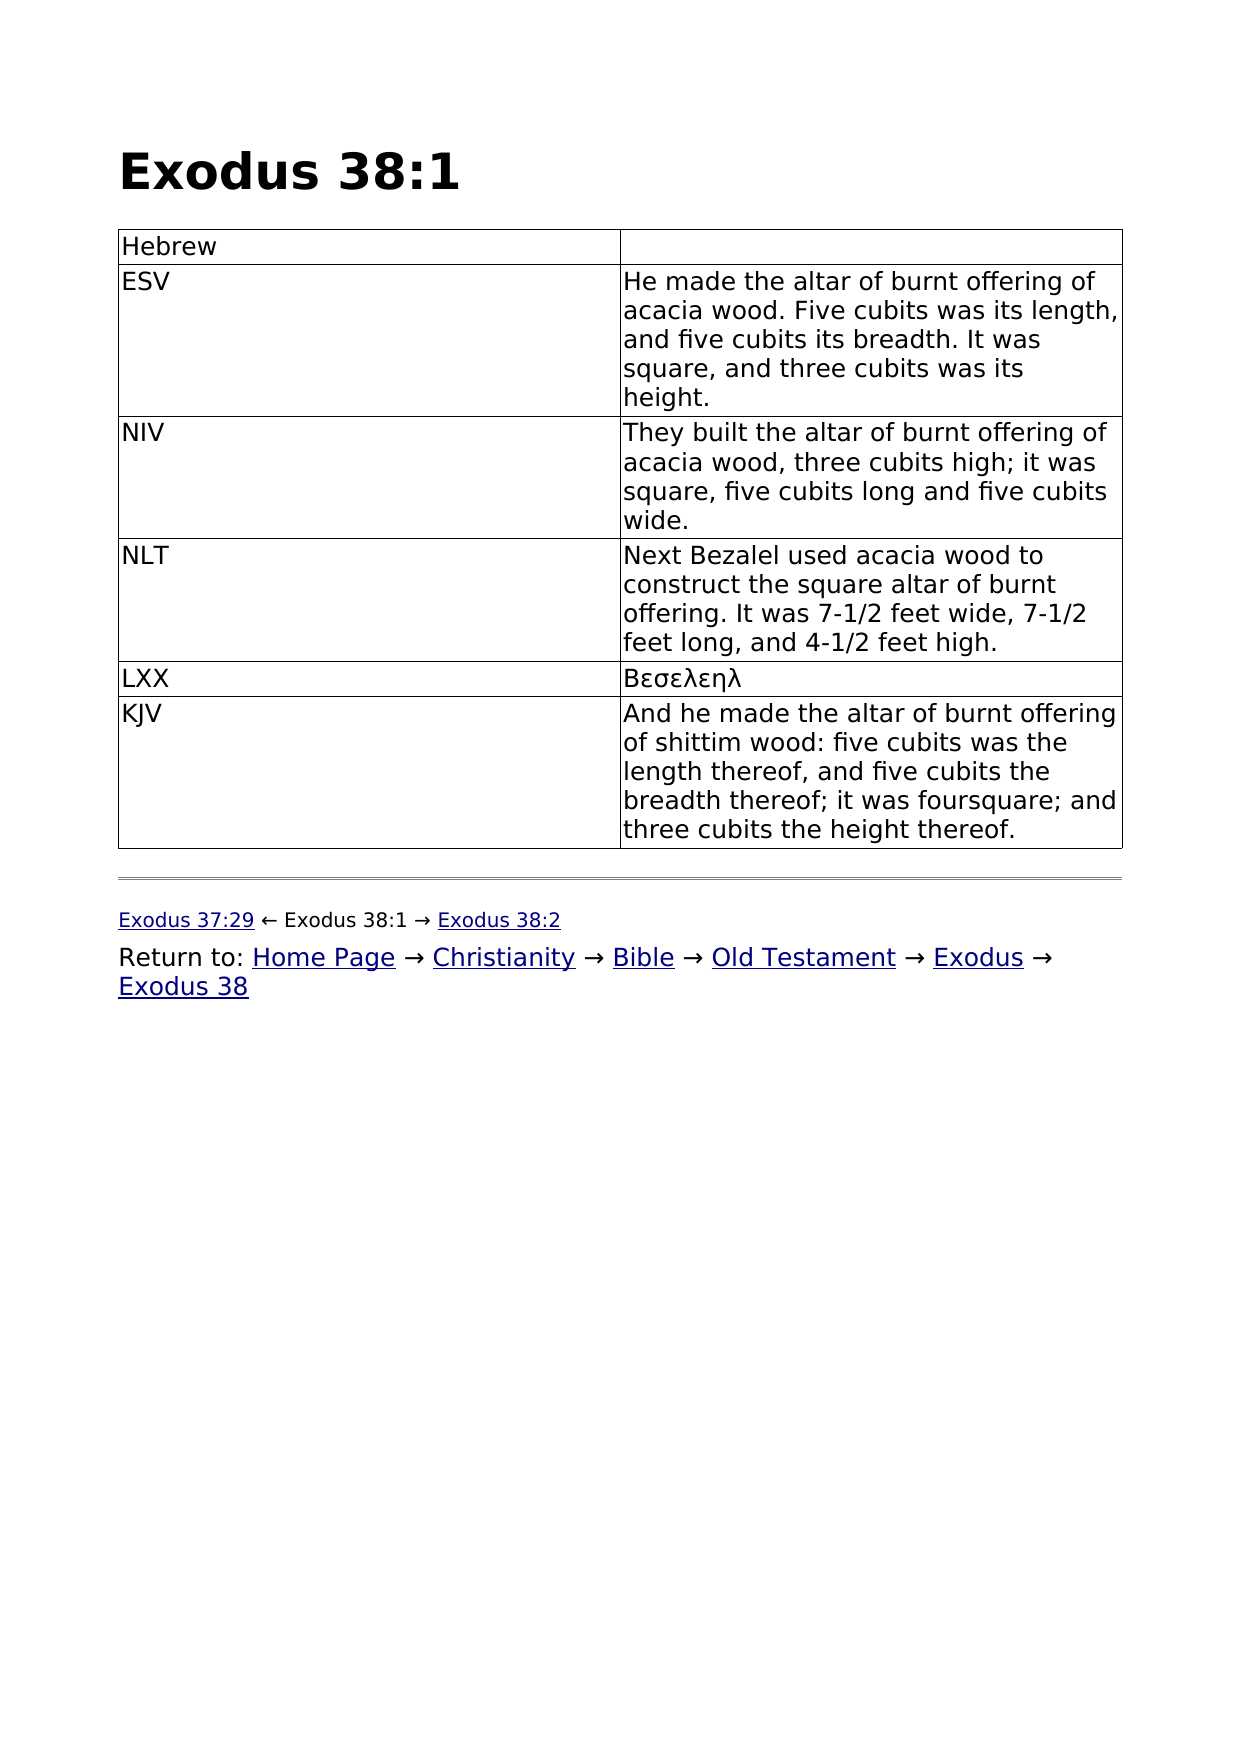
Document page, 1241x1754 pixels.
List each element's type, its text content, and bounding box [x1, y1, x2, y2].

table_cell Βεσελεηλ [621, 662, 1122, 696]
table_cell NLT [119, 539, 620, 661]
table_cell LXX [119, 662, 620, 696]
table_cell NIV [119, 417, 620, 538]
table_cell He made the altar of burnt offering of acacia wood. Five cubits was its length, and five cubits its breadth. It was square, and three cubits was its height. [621, 265, 1122, 416]
text Exodus 37:29 ← Exodus 38:1 → Exodus 38:2 [118, 909, 1122, 943]
table_header [621, 230, 1122, 264]
table_cell ESV [119, 265, 620, 416]
table_cell They built the altar of burnt offering of acacia wood, three cubits high; it was square, five cubits long and five cubits wide. [621, 417, 1122, 538]
text Return to: Home Page → Christianity → Bible → Old Testament → Exodus → Exodus 38 [118, 943, 1122, 1001]
table_cell Next Bezalel used acacia wood to construct the square altar of burnt offering. It was 7-1/2 feet wide, 7-1/2 feet long, and 4-1/2 feet high. [621, 539, 1122, 661]
table_header Hebrew [119, 230, 620, 264]
subtitle Exodus 38:1 [118, 143, 1122, 201]
table_cell KJV [119, 697, 620, 848]
table_cell And he made the altar of burnt offering of shittim wood: five cubits was the length thereof, and five cubits the breadth thereof; it was foursquare; and three cubits the height thereof. [621, 697, 1122, 848]
